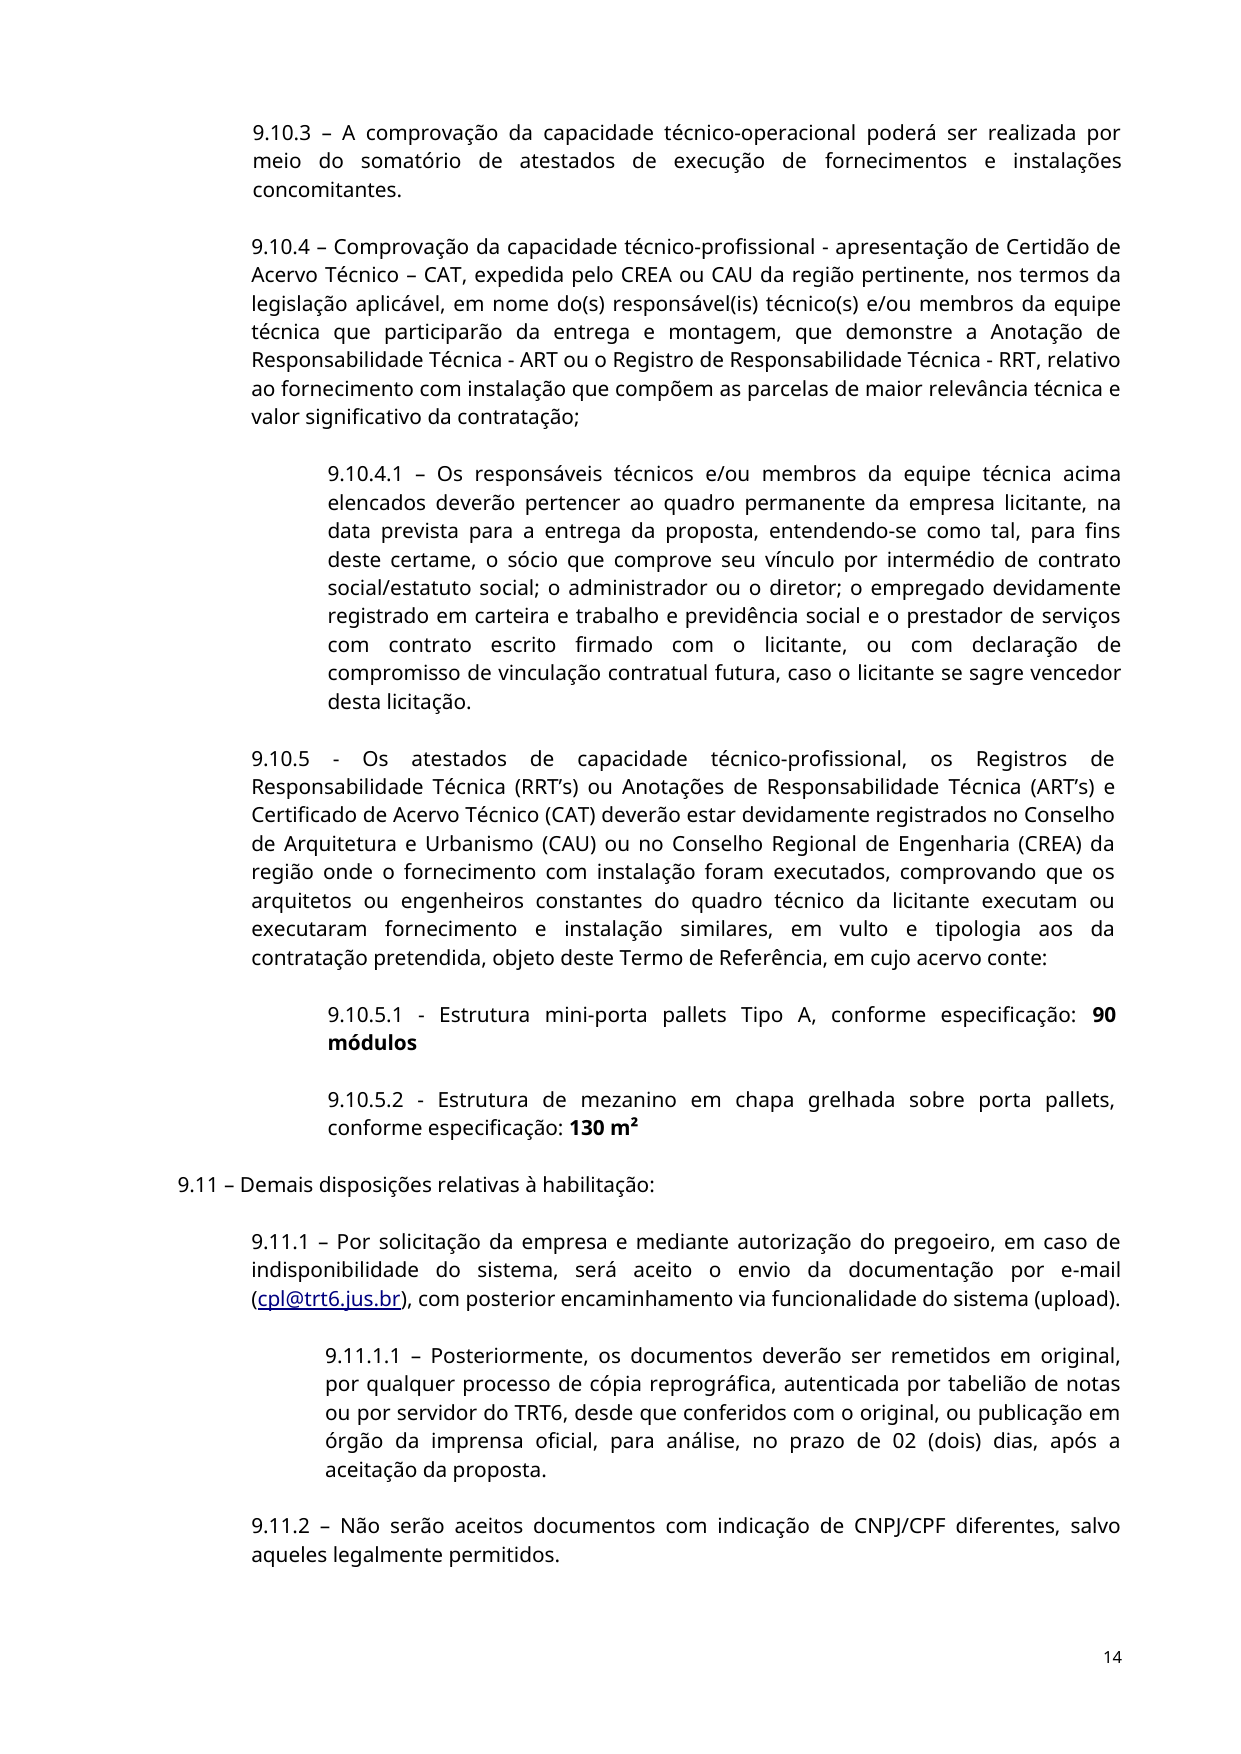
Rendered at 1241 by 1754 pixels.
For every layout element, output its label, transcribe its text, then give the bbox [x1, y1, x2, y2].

text 9.11.1 – Por solicitação da empresa e mediante autorização do pregoeiro, em caso de indisponibilidade do sistema, será aceito o envio da documentação por e-mail (cpl@trt6.jus.br), com posterior encaminhamento via funcionalidade do sistema (upload). [251, 1227, 1122, 1312]
list 9.11.2 – Não serão aceitos documentos com indicação de CNPJ/CPF diferentes, salvo aqueles legalmente permitidos. [251, 1512, 1122, 1568]
text 9.11 – Demais disposições relativas à habilitação: [177, 1170, 1122, 1199]
text 9.10.5.2 - Estrutura de mezanino em chapa grelhada sobre porta pallets, conforme especificação: 130 m² [327, 1085, 1116, 1142]
text 9.10.4.1 – Os responsáveis técnicos e/ou membros da equipe técnica acima elencados deverão pertencer ao quadro permanente da empresa licitante, na data prevista para a entrega da proposta, entendendo-se como tal, para fins deste certame, o sócio que comprove seu vínculo por intermédio de contrato social/estatuto social; o administrador ou o diretor; o empregado devidamente registrado em carteira e trabalho e previdência social e o prestador de serviços com contrato escrito firmado com o licitante, ou com declaração de compromisso de vinculação contratual futura, caso o licitante se sagre vencedor desta licitação. [327, 459, 1122, 715]
text 9.10.3 – A comprovação da capacidade técnico-operacional poderá ser realizada por meio do somatório de atestados de execução de fornecimentos e instalações concomitantes. [252, 118, 1122, 203]
text 9.10.4 – Comprovação da capacidade técnico-profissional - apresentação de Certidão de Acervo Técnico – CAT, expedida pelo CREA ou CAU da região pertinente, nos termos da legislação aplicável, em nome do(s) responsável(is) técnico(s) e/ou membros da equipe técnica que participarão da entrega e montagem, que demonstre a Anotação de Responsabilidade Técnica - ART ou o Registro de Responsabilidade Técnica - RRT, relativo ao fornecimento com instalação que compõem as parcelas de maior relevância técnica e valor significativo da contratação; [251, 232, 1122, 431]
text 9.10.5 - Os atestados de capacidade técnico-profissional, os Registros de Responsabilidade Técnica (RRT’s) ou Anotações de Responsabilidade Técnica (ART’s) e Certificado de Acervo Técnico (CAT) deverão estar devidamente registrados no Conselho de Arquitetura e Urbanismo (CAU) ou no Conselho Regional de Engenharia (CREA) da região onde o fornecimento com instalação foram executados, comprovando que os arquitetos ou engenheiros constantes do quadro técnico da licitante executam ou executaram fornecimento e instalação similares, em vulto e tipologia aos da contratação pretendida, objeto deste Termo de Referência, em cujo acervo conte: [251, 744, 1116, 971]
text 9.11.1.1 – Posteriormente, os documentos deverão ser remetidos em original, por qualquer processo de cópia reprográfica, autenticada por tabelião de notas ou por servidor do TRT6, desde que conferidos com o original, ou publicação em órgão da imprensa oficial, para análise, no prazo de 02 (dois) dias, após a aceitação da proposta. [325, 1341, 1122, 1483]
text 9.10.5.1 - Estrutura mini-porta pallets Tipo A, conforme especificação: 90 módulos [327, 1000, 1116, 1057]
